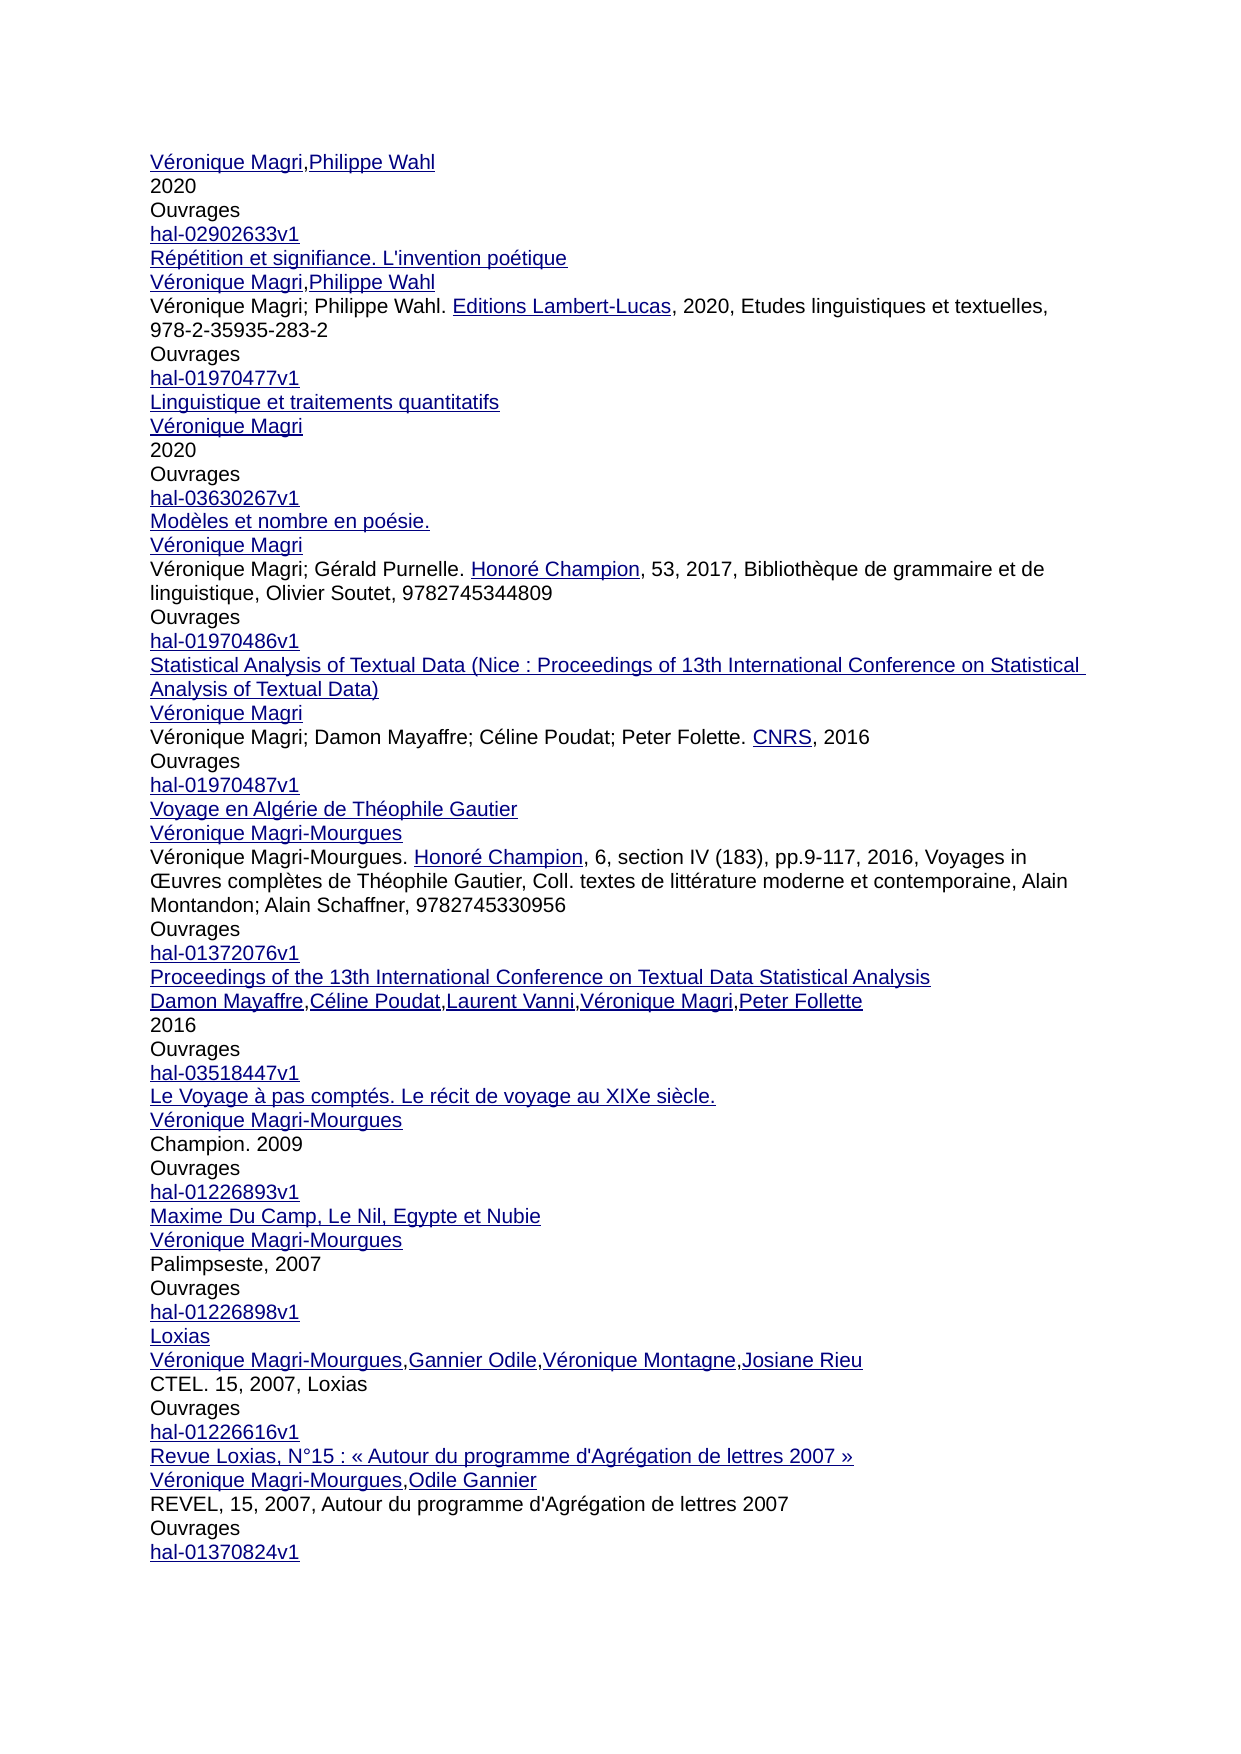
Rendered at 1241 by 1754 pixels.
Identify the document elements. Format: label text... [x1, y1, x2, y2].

table_cell Véronique Magri,Philippe Wahl 2020 Ouvrages hal-02902633v1 [150, 150, 1090, 246]
table_cell Le Voyage à pas comptés. Le récit de voyage au XIXe siècle. Véronique Magri-Mourgues Champion. 2009 Ouvrages hal-01226893v1 [150, 1084, 1090, 1204]
table_cell Statistical Analysis of Textual Data (Nice : Proceedings of 13th International Conference on Statistical Analysis of Textual Data) Véronique Magri Véronique Magri; Damon Mayaffre; Céline Poudat; Peter Folette. CNRS, 2016 Ouvrages hal-01970487v1 [150, 653, 1090, 797]
table_cell Loxias Véronique Magri-Mourgues,Gannier Odile,Véronique Montagne,Josiane Rieu CTEL. 15, 2007, Loxias Ouvrages hal-01226616v1 [150, 1324, 1090, 1444]
table_cell Voyage en Algérie de Théophile Gautier Véronique Magri-Mourgues Véronique Magri-Mourgues. Honoré Champion, 6, section IV (183), pp.9-117, 2016, Voyages in Œuvres complètes de Théophile Gautier, Coll. textes de littérature moderne et contemporaine, Alain Montandon; Alain Schaffner, 9782745330956 Ouvrages hal-01372076v1 [150, 797, 1090, 964]
table_cell Maxime Du Camp, Le Nil, Egypte et Nubie Véronique Magri-Mourgues Palimpseste, 2007 Ouvrages hal-01226898v1 [150, 1204, 1090, 1324]
table_cell Linguistique et traitements quantitatifs Véronique Magri 2020 Ouvrages hal-03630267v1 [150, 390, 1090, 509]
table_cell Répétition et signifiance. L'invention poétique Véronique Magri,Philippe Wahl Véronique Magri; Philippe Wahl. Editions Lambert-Lucas, 2020, Etudes linguistiques et textuelles, 978-2-35935-283-2 Ouvrages hal-01970477v1 [150, 246, 1090, 389]
table_cell Proceedings of the 13th International Conference on Textual Data Statistical Analysis Damon Mayaffre,Céline Poudat,Laurent Vanni,Véronique Magri,Peter Follette 2016 Ouvrages hal-03518447v1 [150, 965, 1090, 1084]
table_cell Modèles et nombre en poésie. Véronique Magri Véronique Magri; Gérald Purnelle. Honoré Champion, 53, 2017, Bibliothèque de grammaire et de linguistique, Olivier Soutet, 9782745344809 Ouvrages hal-01970486v1 [150, 509, 1090, 653]
table_cell Revue Loxias, N°15 : « Autour du programme d'Agrégation de lettres 2007 » Véronique Magri-Mourgues,Odile Gannier REVEL, 15, 2007, Autour du programme d'Agrégation de lettres 2007 Ouvrages hal-01370824v1 [150, 1444, 1090, 1563]
